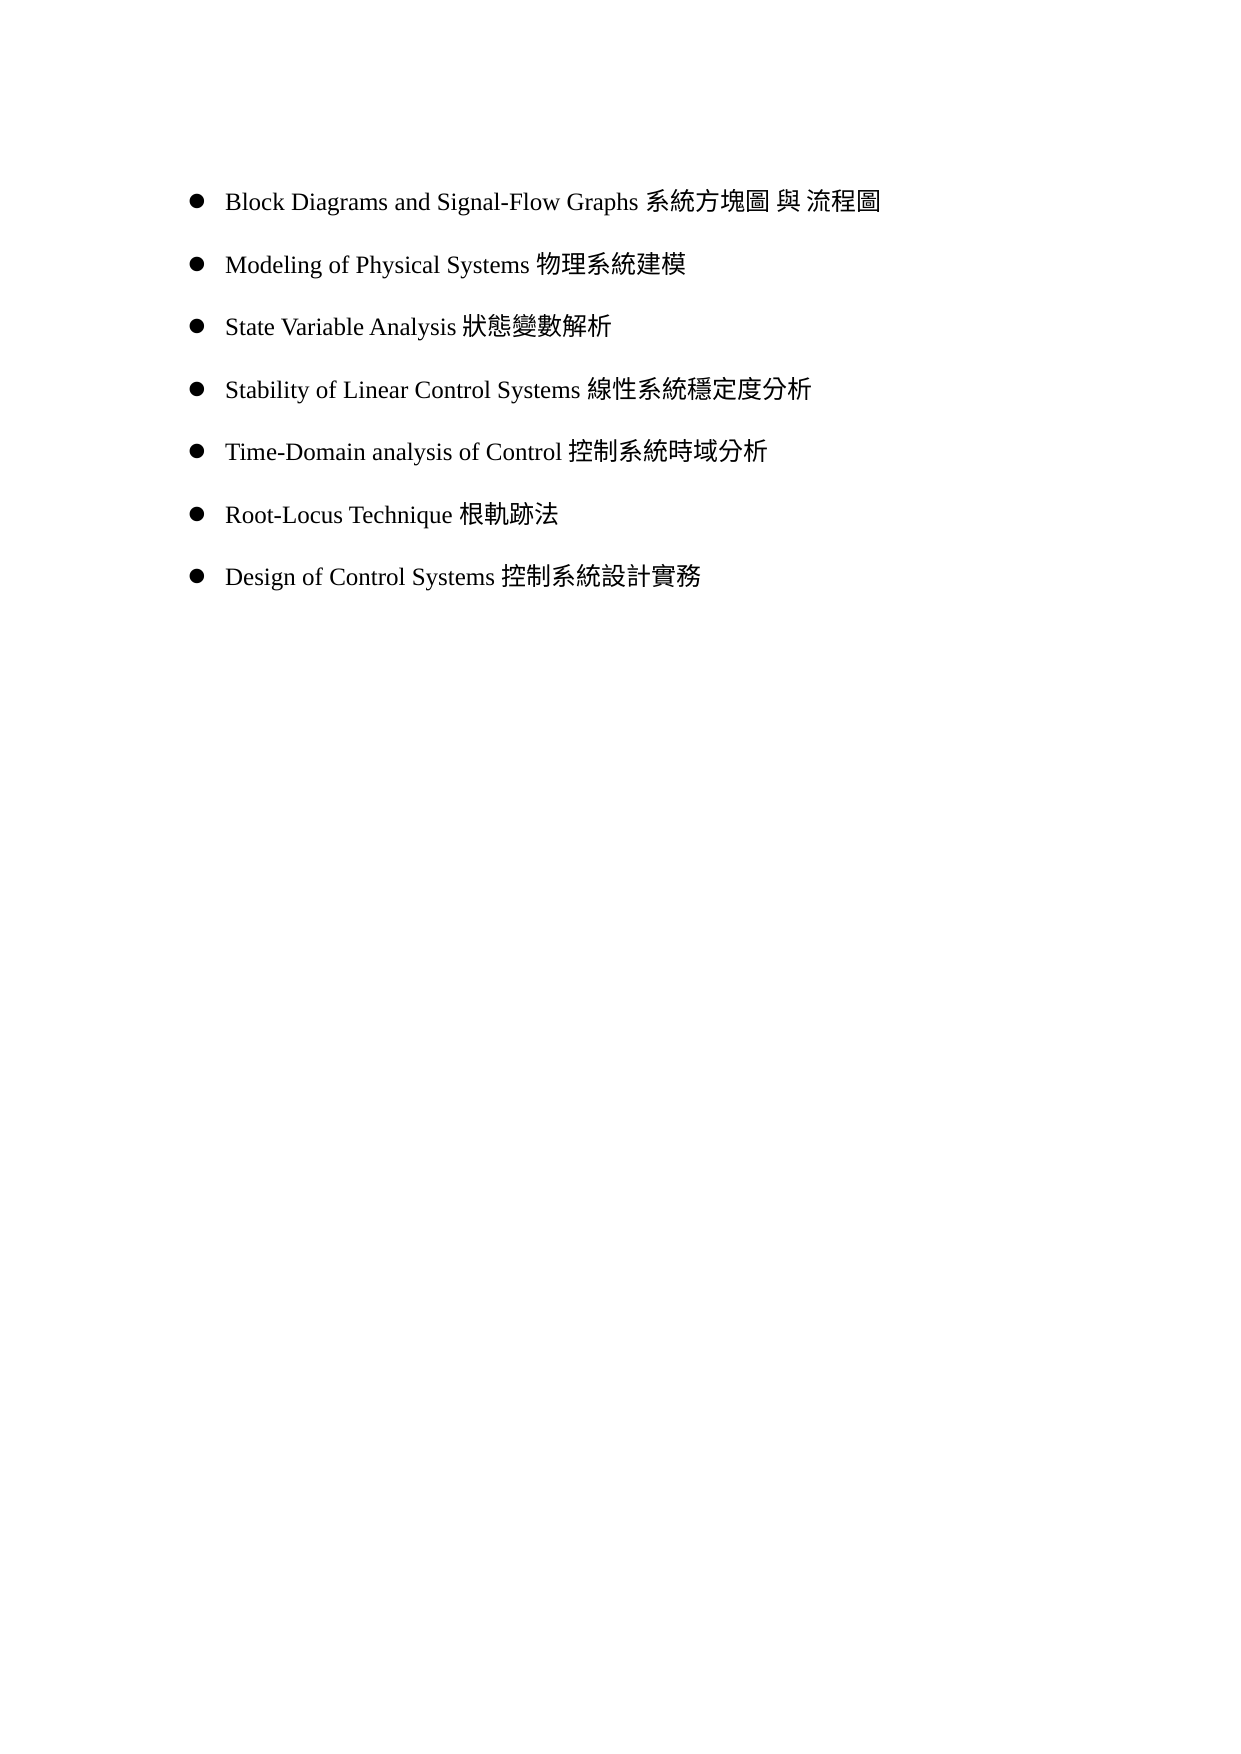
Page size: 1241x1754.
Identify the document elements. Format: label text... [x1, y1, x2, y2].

list Modeling of Physical Systems 物理系統建模 [187, 221, 1053, 283]
list Stability of Linear Control Systems 線性系統穩定度分析 [187, 346, 1053, 408]
list Time-Domain analysis of Control 控制系統時域分析 [187, 408, 1053, 471]
list Design of Control Systems 控制系統設計實務 [187, 533, 1053, 596]
list State Variable Analysis 狀態變數解析 [187, 283, 1053, 346]
list Root-Locus Technique 根軌跡法 [187, 471, 1053, 533]
list Block Diagrams and Signal-Flow Graphs 系統方塊圖 與 流程圖 [187, 158, 1053, 221]
